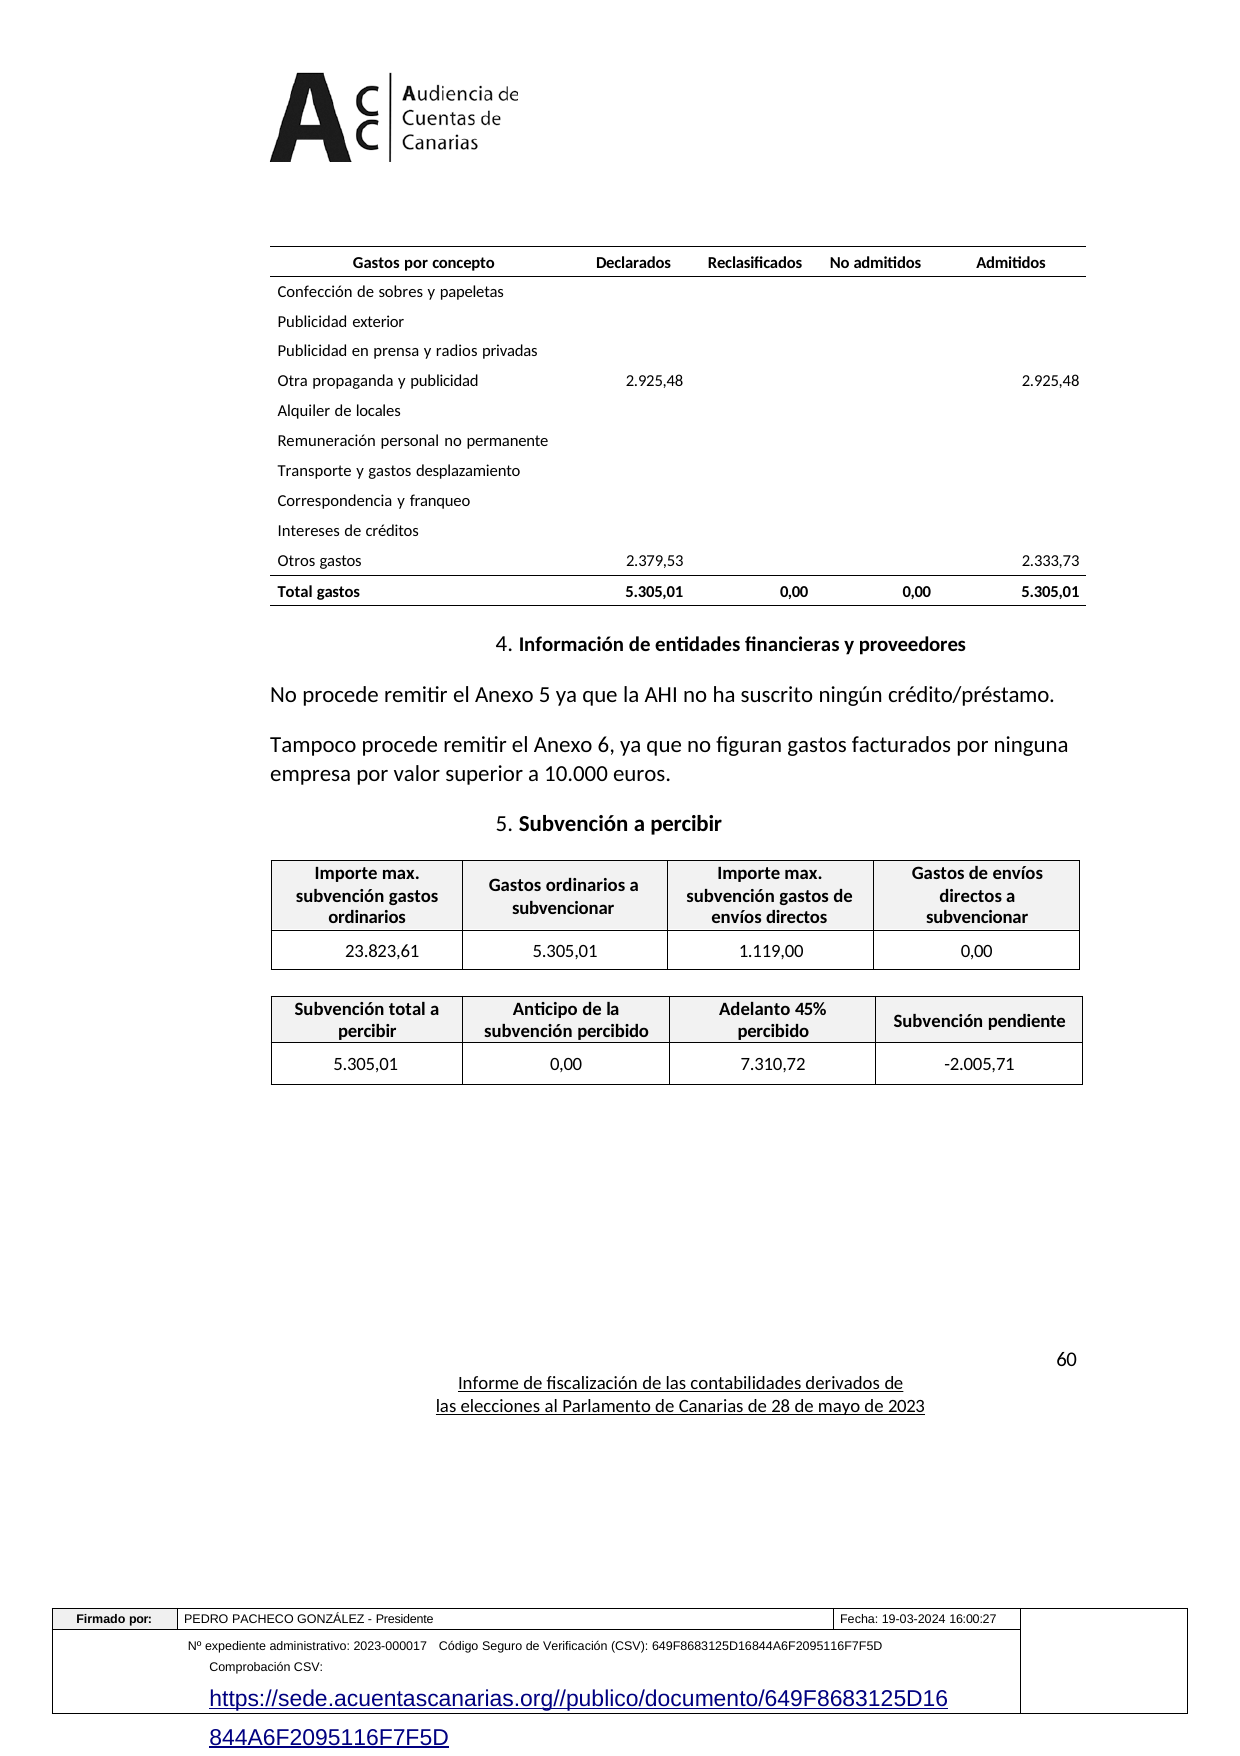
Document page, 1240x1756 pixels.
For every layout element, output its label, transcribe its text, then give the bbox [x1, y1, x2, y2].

text No procede remitir el Anexo 5 ya que la AHI no ha suscrito ningún crédito/préstamo. [270, 680, 1195, 708]
table_cell 2.925,48 [955, 367, 1086, 397]
table_cell [819, 547, 954, 575]
table_cell [693, 427, 819, 457]
table_cell Alquiler de locales [270, 397, 575, 427]
table_header Importe max. subvención gastos ordinarios [272, 861, 462, 929]
table_cell Correspondencia y franqueo [270, 487, 575, 517]
table_cell [819, 308, 954, 337]
table_cell [819, 337, 954, 367]
table_cell -2.005,71 [876, 1043, 1082, 1084]
table_header Adelanto 45% percibido [670, 997, 875, 1042]
table_header No admitidos [819, 247, 954, 276]
table_cell [575, 487, 693, 517]
table_header Gastos por concepto [270, 247, 575, 276]
table_cell [693, 397, 819, 427]
table_cell [693, 277, 819, 307]
table_cell Publicidad en prensa y radios privadas [270, 337, 575, 367]
table_cell [575, 517, 693, 547]
table_cell Total gastos [270, 576, 575, 605]
table_cell [575, 277, 693, 307]
table_cell 2.925,48 [575, 367, 693, 397]
table_cell [693, 457, 819, 487]
table_header Subvención total a percibir [272, 997, 462, 1042]
table_cell [955, 308, 1086, 337]
table_cell [575, 337, 693, 367]
table_cell [693, 308, 819, 337]
table_cell [955, 277, 1086, 307]
list Información de entidades financieras y proveedores [495, 629, 1195, 657]
table_cell [819, 487, 954, 517]
table_header Gastos de envíos directos a subvencionar [874, 861, 1079, 929]
table_cell 7.310,72 [670, 1043, 875, 1084]
table_header Importe max. subvención gastos de envíos directos [668, 861, 873, 929]
table_cell Remuneración personal no permanente [270, 427, 575, 457]
table_cell 23.823,61 [272, 931, 462, 969]
table_cell [819, 427, 954, 457]
table_cell [575, 457, 693, 487]
table_cell 0,00 [819, 576, 954, 605]
table_header Anticipo de la subvención percibido [463, 997, 669, 1042]
table_cell [819, 397, 954, 427]
table_cell [955, 427, 1086, 457]
table_cell [575, 308, 693, 337]
list Subvención a percibir [495, 809, 1195, 837]
table_cell Publicidad exterior [270, 308, 575, 337]
table_cell 0,00 [463, 1043, 669, 1084]
table_cell Otros gastos [270, 547, 575, 575]
table_cell [955, 397, 1086, 427]
table_cell [955, 517, 1086, 547]
table_header Subvención pendiente [876, 997, 1082, 1042]
table_cell [955, 457, 1086, 487]
table_cell [955, 487, 1086, 517]
table_cell [693, 337, 819, 367]
table_cell [693, 487, 819, 517]
table_cell 5.305,01 [955, 576, 1086, 605]
table_cell 2.333,73 [955, 547, 1086, 575]
table_header Reclasificados [693, 247, 819, 276]
table_cell [819, 367, 954, 397]
table_header Declarados [575, 247, 693, 276]
table_cell [955, 337, 1086, 367]
table_cell [693, 547, 819, 575]
table_cell Intereses de créditos [270, 517, 575, 547]
table_cell 5.305,01 [463, 931, 667, 969]
table_cell 5.305,01 [272, 1043, 462, 1084]
table_cell [693, 517, 819, 547]
table_cell [575, 427, 693, 457]
table_cell 0,00 [874, 931, 1079, 969]
table_cell [819, 457, 954, 487]
table_header Admitidos [955, 247, 1086, 276]
text Tampoco procede remitir el Anexo 6, ya que no figuran gastos facturados por ninguna empresa por valor superior a 10.000 euros. [270, 731, 1086, 787]
table_cell 5.305,01 [575, 576, 693, 605]
table_cell 2.379,53 [575, 547, 693, 575]
table_cell Otra propaganda y publicidad [270, 367, 575, 397]
table_cell [693, 367, 819, 397]
table_cell Confección de sobres y papeletas [270, 277, 575, 307]
table_cell [819, 517, 954, 547]
table_header Gastos ordinarios a subvencionar [463, 861, 667, 929]
table_cell 0,00 [693, 576, 819, 605]
table_cell [575, 397, 693, 427]
table_cell 1.119,00 [668, 931, 873, 969]
table_cell Transporte y gastos desplazamiento [270, 457, 575, 487]
table_cell [819, 277, 954, 307]
